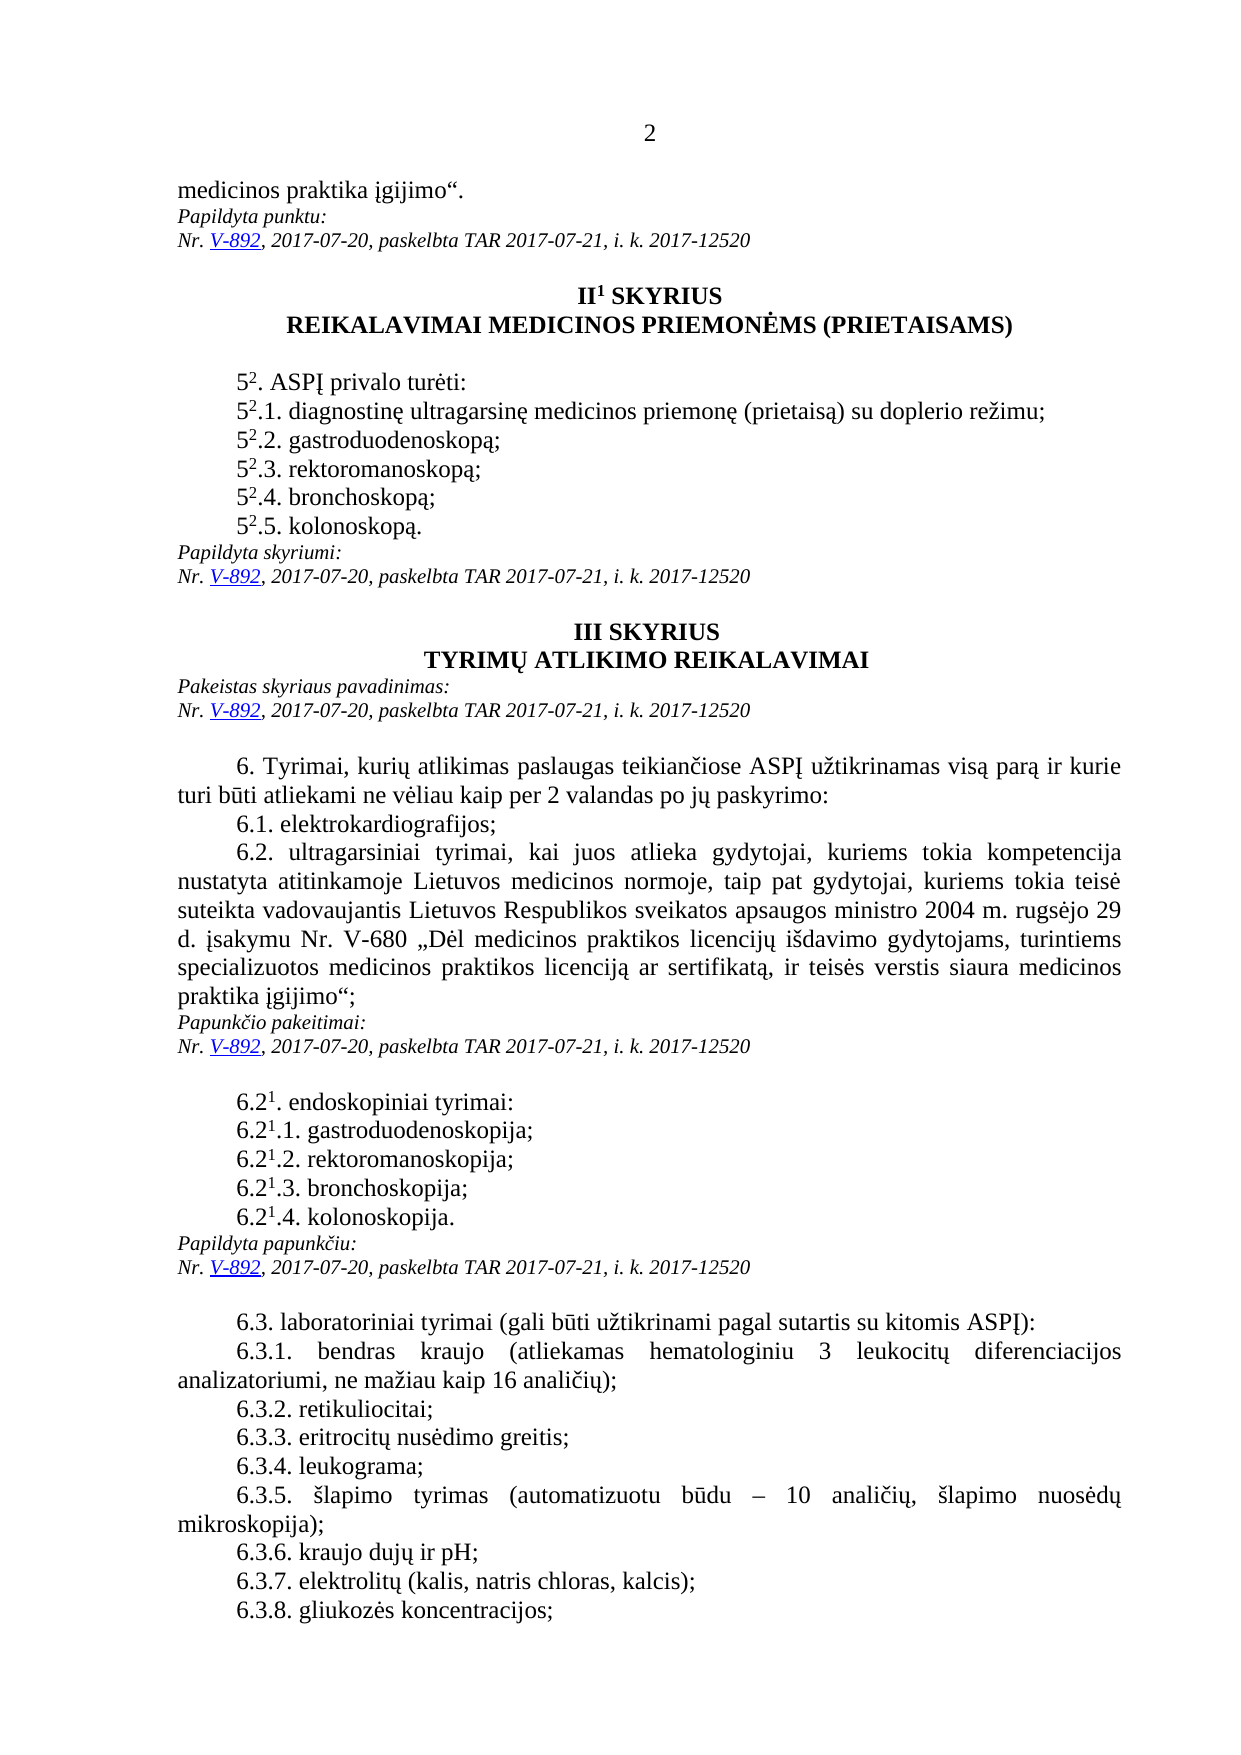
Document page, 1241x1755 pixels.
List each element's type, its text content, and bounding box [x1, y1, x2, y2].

text 6.3.8. gliukozės koncentracijos; [177, 1595, 1122, 1624]
text 6.21.2. rektoromanoskopija; [177, 1144, 1122, 1173]
text 6.21.1. gastroduodenoskopija; [177, 1116, 1122, 1144]
text 52.2. gastroduodenoskopą; [177, 425, 1122, 454]
text REIKALAVIMAI MEDICINOS PRIEMONĖMS (PRIETAISAMS) [177, 310, 1122, 339]
text 52.5. kolonoskopą. [177, 511, 1122, 540]
text 6. Tyrimai, kurių atlikimas paslaugas teikiančiose ASPĮ užtikrinamas visą parą ir kurie turi būti atliekami ne vėliau kaip per 2 valandas po jų paskyrimo: [177, 751, 1122, 809]
text 52.1. diagnostinę ultragarsinę medicinos priemonę (prietaisą) su doplerio režimu; [177, 396, 1122, 425]
text 6.3.4. leukograma; [177, 1451, 1122, 1480]
text Nr. V-892, 2017-07-20, paskelbta TAR 2017-07-21, i. k. 2017-12520 [177, 698, 1122, 722]
text 6.3.3. eritrocitų nusėdimo greitis; [177, 1422, 1122, 1451]
text Papildyta skyriumi: [177, 540, 1122, 564]
text 52.3. rektoromanoskopą; [177, 454, 1122, 482]
text 6.3.7. elektrolitų (kalis, natris chloras, kalcis); [177, 1566, 1122, 1595]
text Papildyta punktu: [177, 204, 1122, 228]
text Nr. V-892, 2017-07-20, paskelbta TAR 2017-07-21, i. k. 2017-12520 [177, 1255, 1122, 1279]
text Papildyta papunkčiu: [177, 1231, 1122, 1255]
text 6.3.2. retikuliocitai; [177, 1394, 1122, 1422]
text 6.3.6. kraujo dujų ir pH; [177, 1537, 1122, 1566]
text 6.2. ultragarsiniai tyrimai, kai juos atlieka gydytojai, kuriems tokia kompetencija nustatyta atitinkamoje Lietuvos medicinos normoje, taip pat gydytojai, kuriems tokia teisė suteikta vadovaujantis Lietuvos Respublikos sveikatos apsaugos ministro 2004 m. rugsėjo 29 d. įsakymu Nr. V-680 „Dėl medicinos praktikos licencijų išdavimo gydytojams, turintiems specializuotos medicinos praktikos licenciją ar sertifikatą, ir teisės verstis siaura medicinos praktika įgijimo“; [177, 837, 1122, 1010]
text Pakeistas skyriaus pavadinimas: [177, 674, 1122, 698]
text medicinos praktika įgijimo“. [177, 176, 1122, 204]
text 52. ASPĮ privalo turėti: [177, 367, 1122, 396]
text 6.21.3. bronchoskopija; [177, 1173, 1122, 1202]
text III SKYRIUS TYRIMŲ ATLIKIMO REIKALAVIMAI [177, 617, 1122, 674]
text Nr. V-892, 2017-07-20, paskelbta TAR 2017-07-21, i. k. 2017-12520 [177, 228, 1122, 252]
text 6.3.1. bendras kraujo (atliekamas hematologiniu 3 leukocitų diferenciacijos analizatoriumi, ne mažiau kaip 16 analičių); [177, 1336, 1122, 1394]
text 6.21. endoskopiniai tyrimai: [177, 1087, 1122, 1116]
text Nr. V-892, 2017-07-20, paskelbta TAR 2017-07-21, i. k. 2017-12520 [177, 564, 1122, 588]
text II1 SKYRIUS [177, 281, 1122, 310]
text 6.3. laboratoriniai tyrimai (gali būti užtikrinami pagal sutartis su kitomis ASPĮ): [177, 1307, 1122, 1336]
text 6.21.4. kolonoskopija. [177, 1202, 1122, 1231]
text 6.3.5. šlapimo tyrimas (automatizuotu būdu – 10 analičių, šlapimo nuosėdų mikroskopija); [177, 1480, 1122, 1537]
text 6.1. elektrokardiografijos; [177, 809, 1122, 837]
text Nr. V-892, 2017-07-20, paskelbta TAR 2017-07-21, i. k. 2017-12520 [177, 1034, 1122, 1058]
text 52.4. bronchoskopą; [177, 482, 1122, 511]
text Papunkčio pakeitimai: [177, 1010, 1122, 1034]
